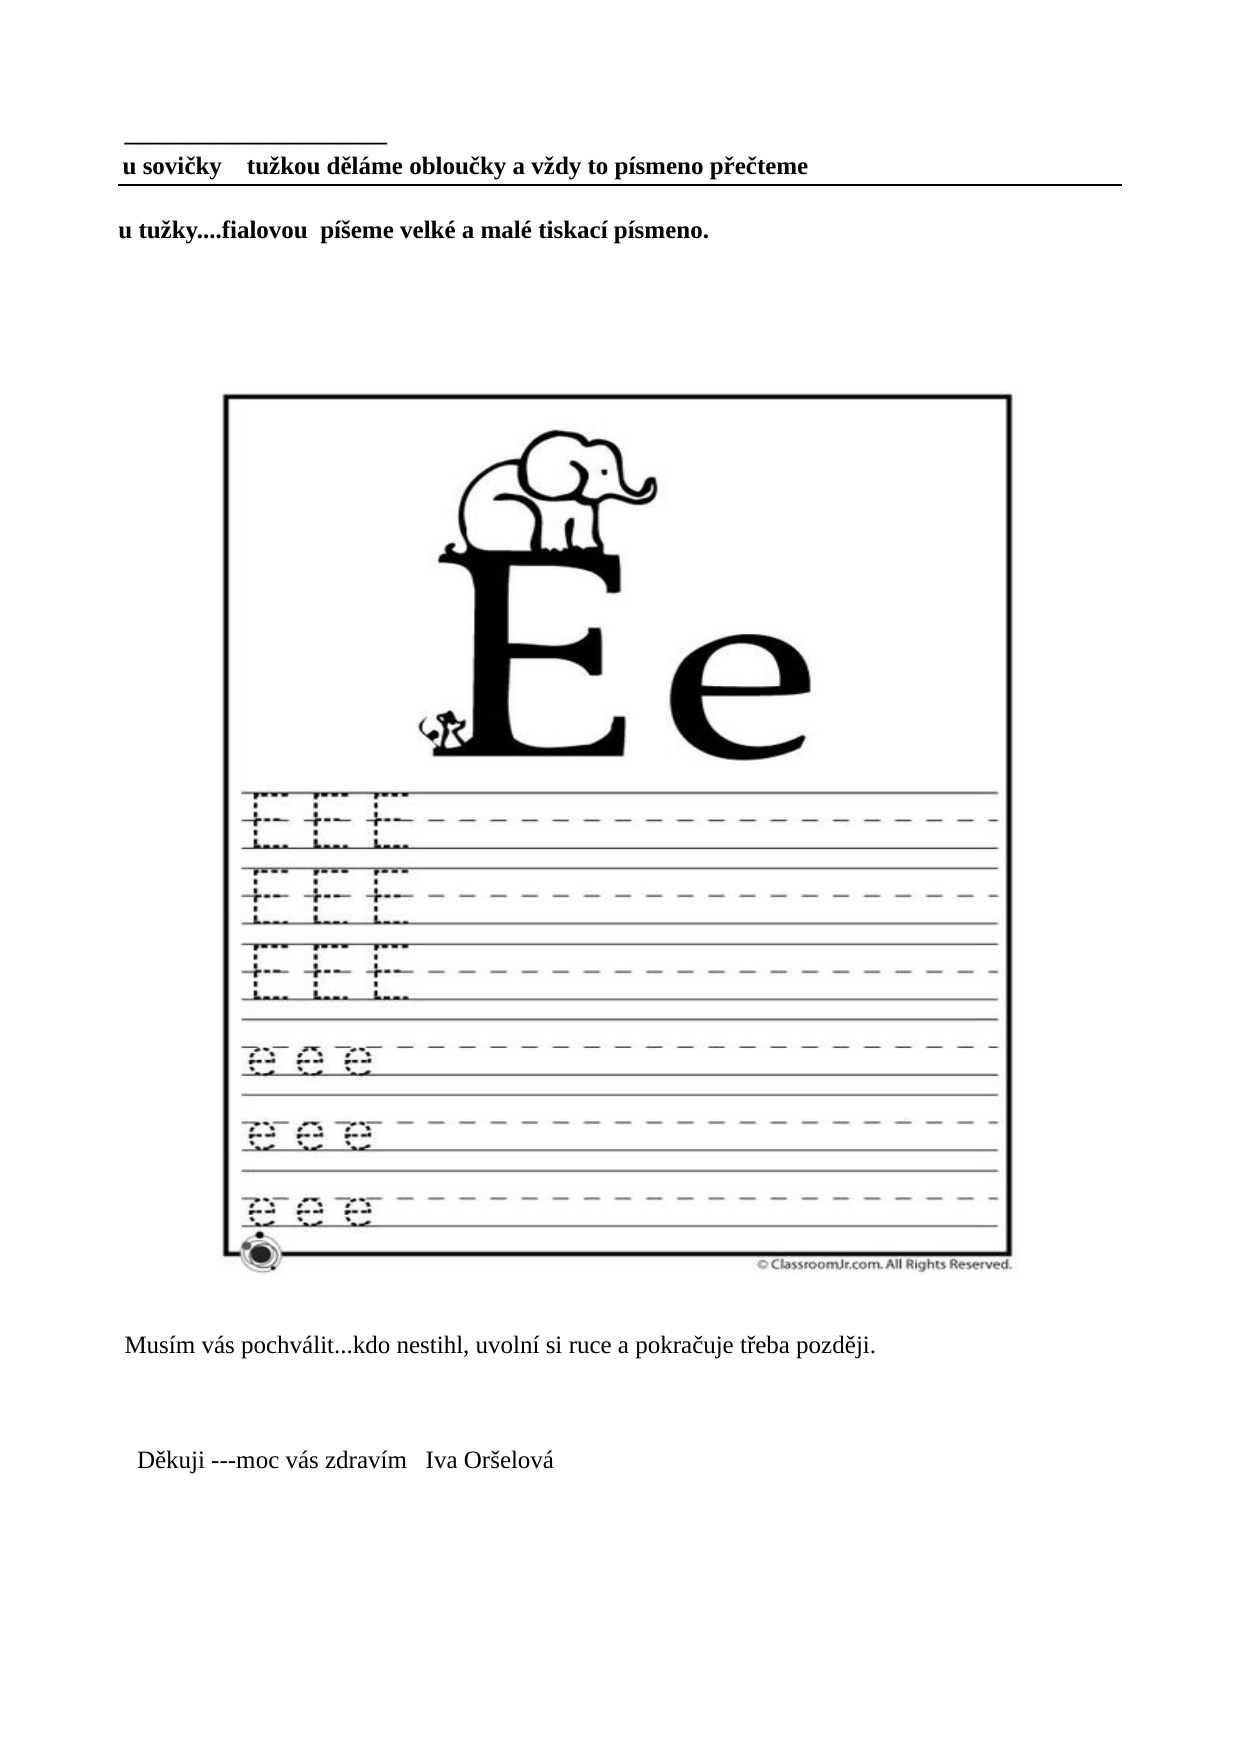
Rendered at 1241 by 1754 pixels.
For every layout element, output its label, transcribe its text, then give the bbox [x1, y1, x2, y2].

text u sovičky tužkou děláme obloučky a vždy to písmeno přečteme [118, 147, 1122, 184]
picture [179, 358, 1061, 1331]
text _____________________ [118, 118, 1122, 147]
text Musím vás pochválit...kdo nestihl, uvolní si ruce a pokračuje třeba později. [118, 359, 1122, 1359]
text u tužky....fialovou píšeme velké a malé tiskací písmeno. [118, 215, 1122, 244]
text Děkuji ---moc vás zdravím Iva Oršelová [118, 1446, 1122, 1474]
